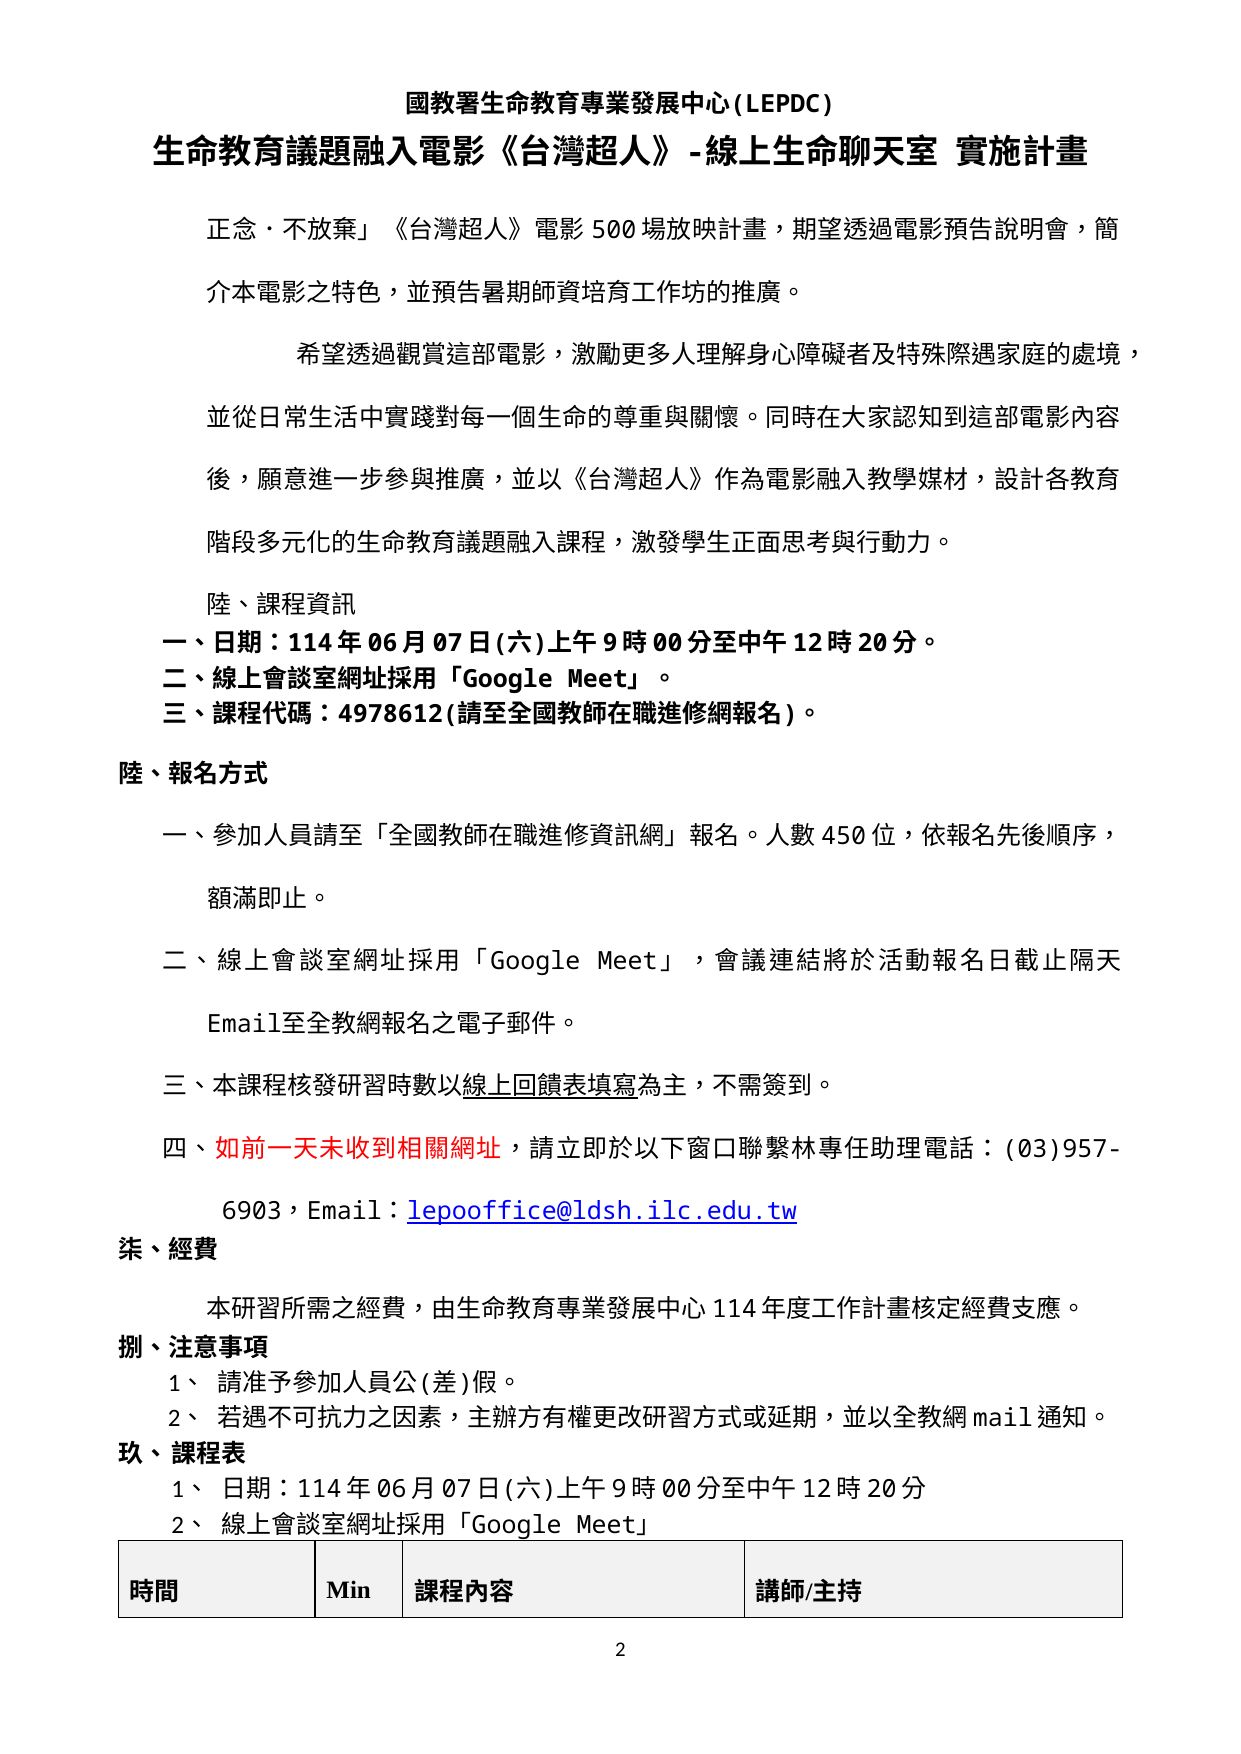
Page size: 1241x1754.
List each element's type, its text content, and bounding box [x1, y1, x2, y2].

text 「台灣超人，並不是擁有超能力的英雄，而是那些勇敢超越自己、迎接人生挑戰的人。曲全立 導演耗費數年，蒐集散落於台灣角落的超人故事，用生命影響生命，經由影片內人物故事的淺移默化，引導學生自我認同、肯定生命價值。接續「見光．正念．不放棄」《台灣超人》電影500場放映計畫，期望透過電影預告說明會，簡介本電影之特色，並預告暑期師資培育工作坊的推廣。 [207, 186, 1122, 311]
text 三、課程代碼：4978612(請至全國教師在職進修網報名)。 [163, 694, 1122, 730]
list 日期：114年06月07日(六)上午9時00分至中午12時20分 [171, 1469, 1122, 1505]
list 線上會談室網址採用「Google Meet」 [171, 1505, 1122, 1540]
text 陸、報名方式 [118, 730, 1122, 792]
list 請准予參加人員公(差)假。 [168, 1363, 1122, 1398]
text 三、本課程核發研習時數以線上回饋表填寫為主，不需簽到。 [162, 1042, 1122, 1105]
text 一、日期：114年06月07日(六)上午9時00分至中午12時20分。 [162, 623, 1122, 659]
text 二、線上會談室網址採用「Google Meet」。 [163, 659, 1122, 694]
table_header 課程內容 [403, 1541, 744, 1617]
text 一、參加人員請至「全國教師在職進修資訊網」報名。人數450位，依報名先後順序，額滿即止。 [162, 792, 1122, 917]
text 本研習所需之經費，由生命教育專業發展中心114年度工作計畫核定經費支應。 [207, 1265, 1122, 1328]
text 柒、經費 [118, 1230, 1122, 1265]
text 捌、注意事項 [118, 1328, 1122, 1363]
text 陸、課程資訊 [207, 561, 1122, 623]
list 若遇不可抗力之因素，主辦方有權更改研習方式或延期，並以全教網mail通知。 [168, 1398, 1122, 1434]
text 四、如前一天未收到相關網址，請立即於以下窗口聯繫林專任助理電話：(03)957-6903，Email：lepooffice@ldsh.ilc.edu.tw [162, 1105, 1122, 1230]
table_header Min [316, 1541, 402, 1617]
table_header 時間 [119, 1541, 314, 1617]
list 課程表 [118, 1434, 1122, 1469]
text 二、線上會談室網址採用「Google Meet」，會議連結將於活動報名日截止隔天Email至全教網報名之電子郵件。 [162, 917, 1122, 1042]
table_header 講師/主持 [745, 1541, 1122, 1617]
text 希望透過觀賞這部電影，激勵更多人理解身心障礙者及特殊際遇家庭的處境，並從日常生活中實踐對每一個生命的尊重與關懷。同時在大家認知到這部電影內容後，願意進一步參與推廣，並以《台灣超人》作為電影融入教學媒材，設計各教育階段多元化的生命教育議題融入課程，激發學生正面思考與行動力。 [207, 311, 1122, 561]
